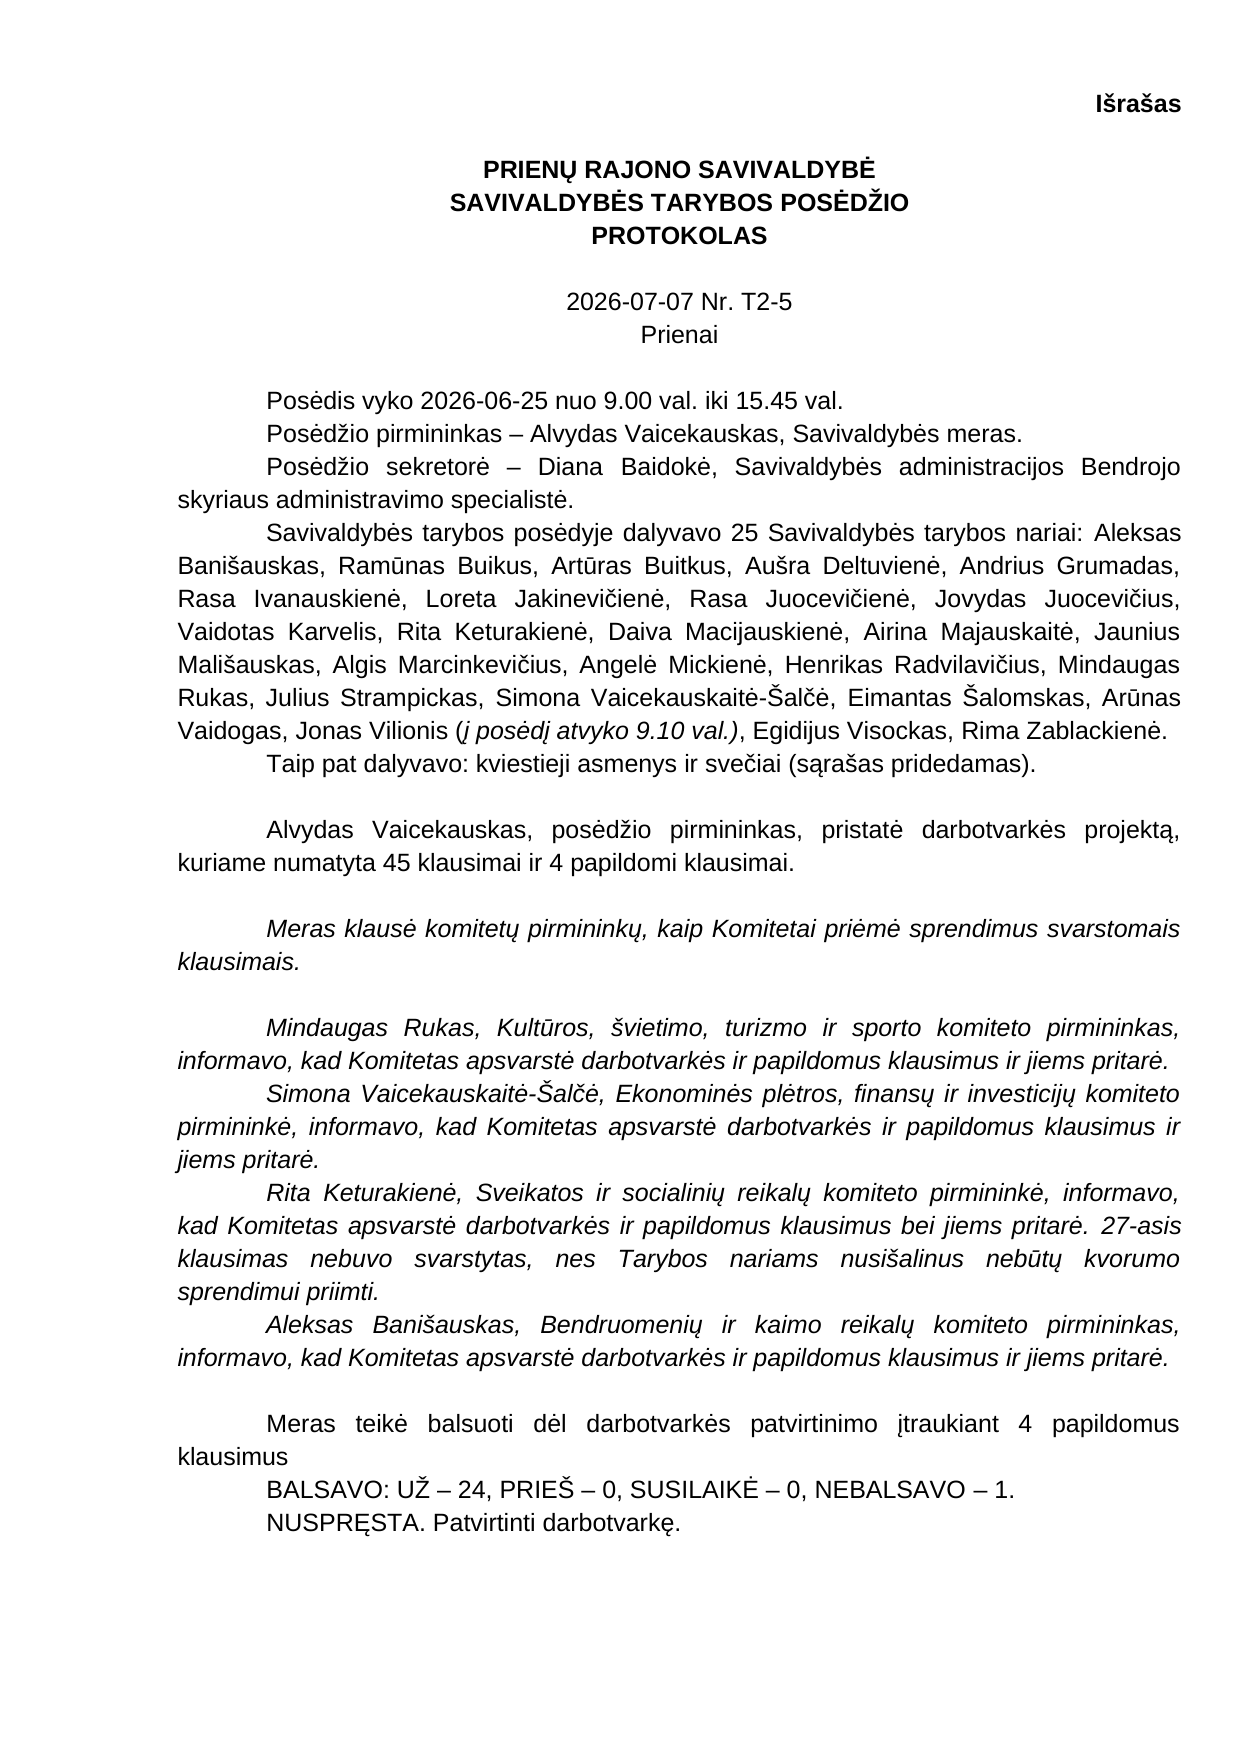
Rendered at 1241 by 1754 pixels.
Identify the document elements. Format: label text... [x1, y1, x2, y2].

text Išrašas [177, 88, 1181, 117]
text Meras teikė balsuoti dėl darbotvarkės patvirtinimo įtraukiant 4 papildomus klausimus [177, 1409, 1181, 1471]
text Meras klausė komitetų pirmininkų, kaip Komitetai priėmė sprendimus svarstomais klausimais. [177, 914, 1181, 976]
text Aleksas Banišauskas, Bendruomenių ir kaimo reikalų komiteto pirmininkas, informavo, kad Komitetas apsvarstė darbotvarkės ir papildomus klausimus ir jiems pritarė. [177, 1310, 1181, 1372]
text Posėdis vyko 2026-06-25 nuo 9.00 val. iki 15.45 val. [177, 386, 1181, 414]
text PROTOKOLAS [177, 221, 1181, 249]
text Alvydas Vaicekauskas, posėdžio pirmininkas, pristatė darbotvarkės projektą, kuriame numatyta 45 klausimai ir 4 papildomi klausimai. [177, 815, 1181, 877]
text Posėdžio sekretorė – Diana Baidokė, Savivaldybės administracijos Bendrojo skyriaus administravimo specialistė. [177, 452, 1181, 513]
text 2026-07-07 Nr. T2-5 [177, 287, 1181, 315]
text savivaldybės TARYBOS POSĖDŽIO [177, 188, 1181, 216]
text Prienai [177, 320, 1181, 348]
text Rita Keturakienė, Sveikatos ir socialinių reikalų komiteto pirmininkė, informavo, kad Komitetas apsvarstė darbotvarkės ir papildomus klausimus bei jiems pritarė. 27-asis klausimas nebuvo svarstytas, nes Tarybos nariams nusišalinus nebūtų kvorumo sprendimui priimti. [177, 1178, 1181, 1306]
text PRIENŲ RAJONO SAVIVALDYBĖ [177, 154, 1181, 183]
text Mindaugas Rukas, Kultūros, švietimo, turizmo ir sporto komiteto pirmininkas, informavo, kad Komitetas apsvarstė darbotvarkės ir papildomus klausimus ir jiems pritarė. [177, 1013, 1181, 1075]
text Taip pat dalyvavo: kviestieji asmenys ir svečiai (sąrašas pridedamas). [177, 749, 1181, 778]
text Savivaldybės tarybos posėdyje dalyvavo 25 Savivaldybės tarybos nariai: Aleksas Banišauskas, Ramūnas Buikus, Artūras Buitkus, Aušra Deltuvienė, Andrius Grumadas, Rasa Ivanauskienė, Loreta Jakinevičienė, Rasa Juocevičienė, Jovydas Juocevičius, Vaidotas Karvelis, Rita Keturakienė, Daiva Macijauskienė, Airina Majauskaitė, Jaunius Mališauskas, Algis Marcinkevičius, Angelė Mickienė, Henrikas Radvilavičius, Mindaugas Rukas, Julius Strampickas, Simona Vaicekauskaitė-Šalčė, Eimantas Šalomskas, Arūnas Vaidogas, Jonas Vilionis (į posėdį atvyko 9.10 val.), Egidijus Visockas, Rima Zablackienė. [177, 518, 1181, 745]
text BALSAVO: UŽ – 24, PRIEŠ – 0, SUSILAIKĖ – 0, NEBALSAVO – 1. [177, 1475, 1181, 1504]
text Posėdžio pirmininkas – Alvydas Vaicekauskas, Savivaldybės meras. [177, 419, 1181, 447]
text NUSPRĘSTA. Patvirtinti darbotvarkę. [177, 1508, 1181, 1537]
text Simona Vaicekauskaitė-Šalčė, Ekonominės plėtros, finansų ir investicijų komiteto pirmininkė, informavo, kad Komitetas apsvarstė darbotvarkės ir papildomus klausimus ir jiems pritarė. [177, 1079, 1181, 1174]
